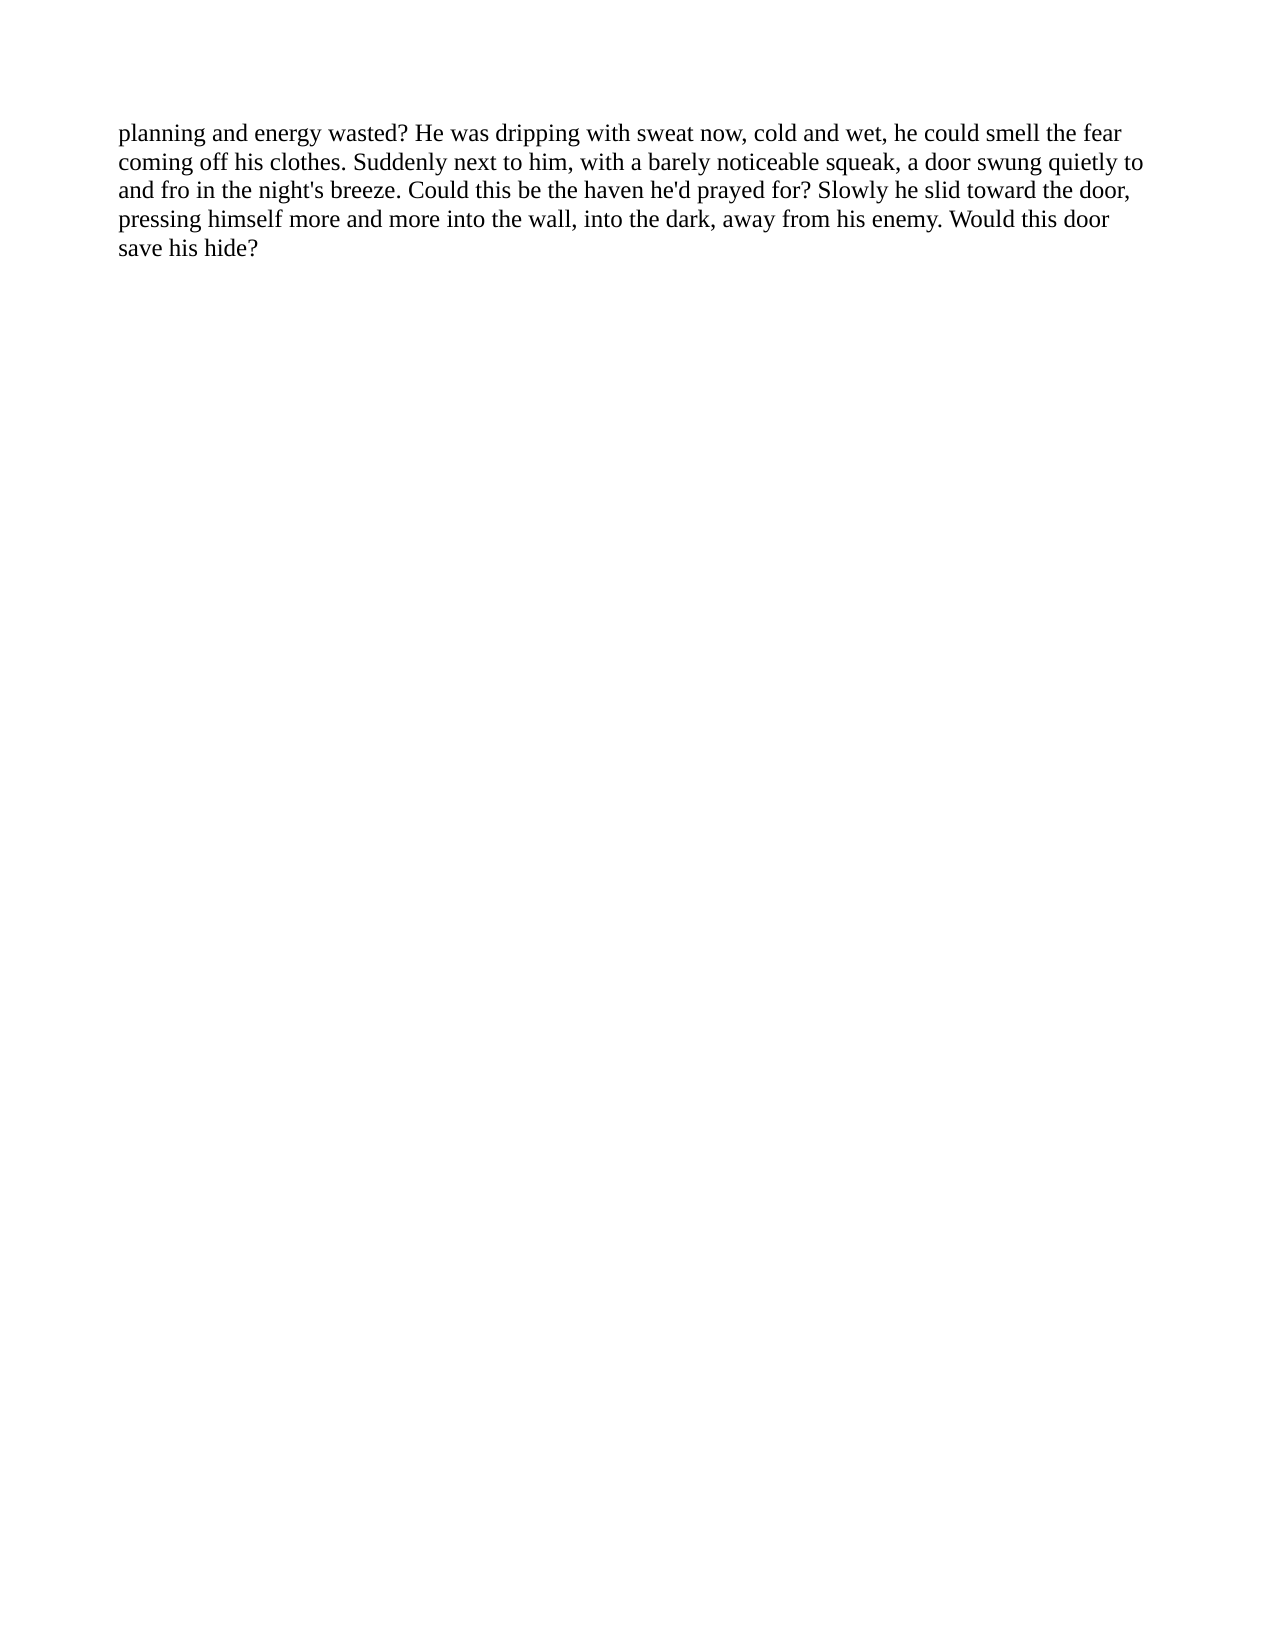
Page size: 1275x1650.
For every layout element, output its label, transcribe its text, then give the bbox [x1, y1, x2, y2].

text planning and energy wasted? He was dripping with sweat now, cold and wet, he could smell the fear coming off his clothes. Suddenly next to him, with a barely noticeable squeak, a door swung quietly to and fro in the night's breeze. Could this be the haven he'd prayed for? Slowly he slid toward the door, pressing himself more and more into the wall, into the dark, away from his enemy. Would this door save his hide? [118, 118, 1157, 262]
